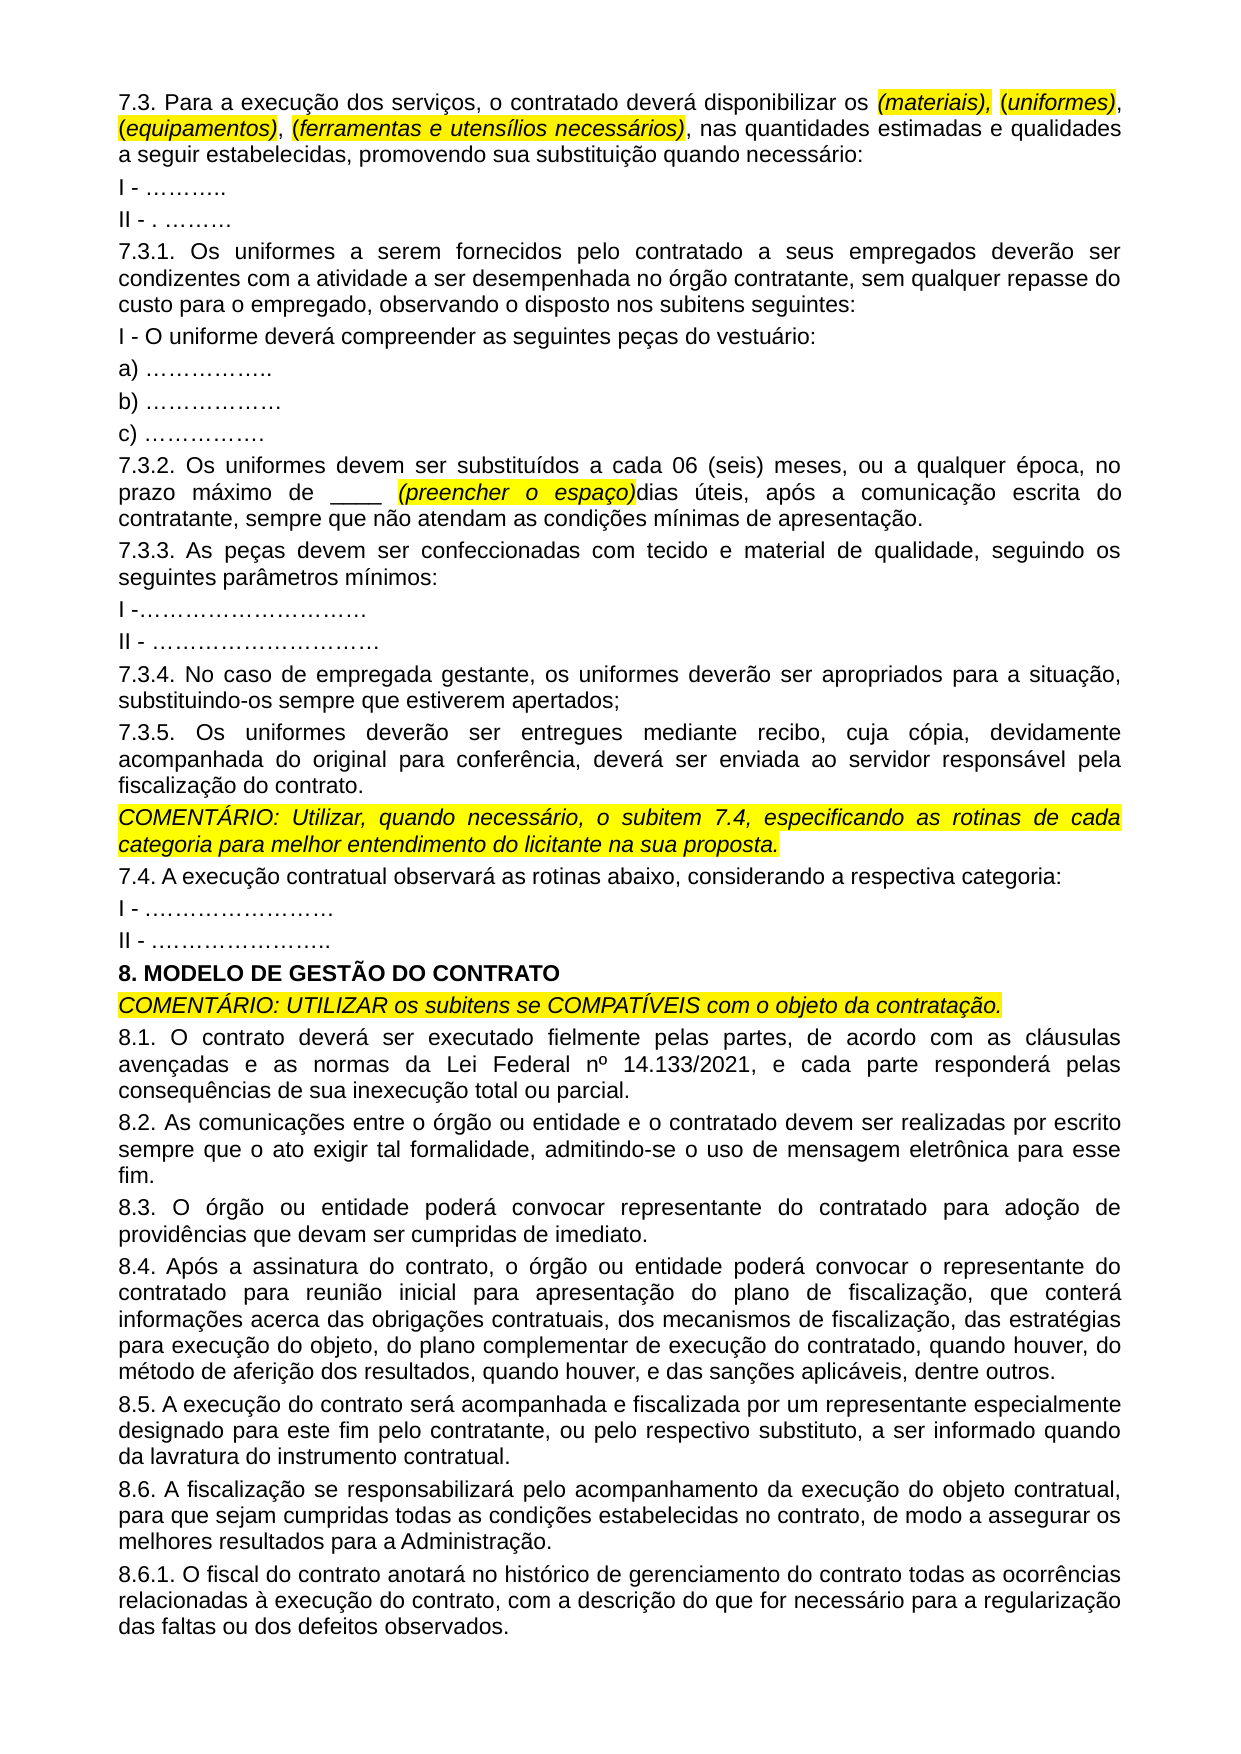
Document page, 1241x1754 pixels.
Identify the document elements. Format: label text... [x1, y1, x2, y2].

text COMENTÁRIO: UTILIZAR os subitens se COMPATÍVEIS com o objeto da contratação. [118, 992, 1122, 1018]
text I - ……….. [118, 173, 1122, 200]
text COMENTÁRIO: Utilizar, quando necessário, o subitem 7.4, especificando as rotinas de cada categoria para melhor entendimento do licitante na sua proposta. [118, 804, 1122, 857]
text 7.3.2. Os uniformes devem ser substituídos a cada 06 (seis) meses, ou a qualquer época, no prazo máximo de ____ (preencher o espaço)dias úteis, após a comunicação escrita do contratante, sempre que não atendam as condições mínimas de apresentação. [118, 452, 1122, 531]
text 8.2. As comunicações entre o órgão ou entidade e o contratado devem ser realizadas por escrito sempre que o ato exigir tal formalidade, admitindo-se o uso de mensagem eletrônica para esse fim. [118, 1109, 1122, 1188]
text 8. MODELO DE GESTÃO DO CONTRATO [118, 960, 1122, 986]
text b) ……………… [118, 388, 1122, 414]
text 8.4. Após a assinatura do contrato, o órgão ou entidade poderá convocar o representante do contratado para reunião inicial para apresentação do plano de fiscalização, que conterá informações acerca das obrigações contratuais, dos mecanismos de fiscalização, das estratégias para execução do objeto, do plano complementar de execução do contratado, quando houver, do método de aferição dos resultados, quando houver, e das sanções aplicáveis, dentre outros. [118, 1253, 1122, 1385]
text c) ……………. [118, 420, 1122, 446]
text 8.1. O contrato deverá ser executado fielmente pelas partes, de acordo com as cláusulas avençadas e as normas da Lei Federal nº 14.133/2021, e cada parte responderá pelas consequências de sua inexecução total ou parcial. [118, 1024, 1122, 1103]
text II - ………………………… [118, 628, 1122, 654]
text 8.6. A fiscalização se responsabilizará pelo acompanhamento da execução do objeto contratual, para que sejam cumpridas todas as condições estabelecidas no contrato, de modo a assegurar os melhores resultados para a Administração. [118, 1476, 1122, 1555]
text 7.3. Para a execução dos serviços, o contratado deverá disponibilizar os (materiais), (uniformes), (equipamentos), (ferramentas e utensílios necessários), nas quantidades estimadas e qualidades a seguir estabelecidas, promovendo sua substituição quando necessário: [118, 88, 1122, 168]
text 7.3.5. Os uniformes deverão ser entregues mediante recibo, cuja cópia, devidamente acompanhada do original para conferência, deverá ser enviada ao servidor responsável pela fiscalização do contrato. [118, 719, 1122, 798]
text II - . ……… [118, 206, 1122, 232]
text II - .………………….. [118, 927, 1122, 954]
text I - .…………………… [118, 895, 1122, 921]
text 7.4. A execução contratual observará as rotinas abaixo, considerando a respectiva categoria: [118, 863, 1122, 889]
text 8.5. A execução do contrato será acompanhada e fiscalizada por um representante especialmente designado para este fim pelo contratante, ou pelo respectivo substituto, a ser informado quando da lavratura do instrumento contratual. [118, 1391, 1122, 1470]
text 8.3. O órgão ou entidade poderá convocar representante do contratado para adoção de providências que devam ser cumpridas de imediato. [118, 1194, 1122, 1247]
text 8.6.1. O fiscal do contrato anotará no histórico de gerenciamento do contrato todas as ocorrências relacionadas à execução do contrato, com a descrição do que for necessário para a regularização das faltas ou dos defeitos observados. [118, 1561, 1122, 1640]
text 7.3.3. As peças devem ser confeccionadas com tecido e material de qualidade, seguindo os seguintes parâmetros mínimos: [118, 537, 1122, 590]
text I - O uniforme deverá compreender as seguintes peças do vestuário: [118, 323, 1122, 349]
text 7.3.1. Os uniformes a serem fornecidos pelo contratado a seus empregados deverão ser condizentes com a atividade a ser desempenhada no órgão contratante, sem qualquer repasse do custo para o empregado, observando o disposto nos subitens seguintes: [118, 238, 1122, 317]
text a) …………….. [118, 355, 1122, 382]
text 7.3.4. No caso de empregada gestante, os uniformes deverão ser apropriados para a situação, substituindo-os sempre que estiverem apertados; [118, 661, 1122, 713]
text I -………………………… [118, 596, 1122, 622]
